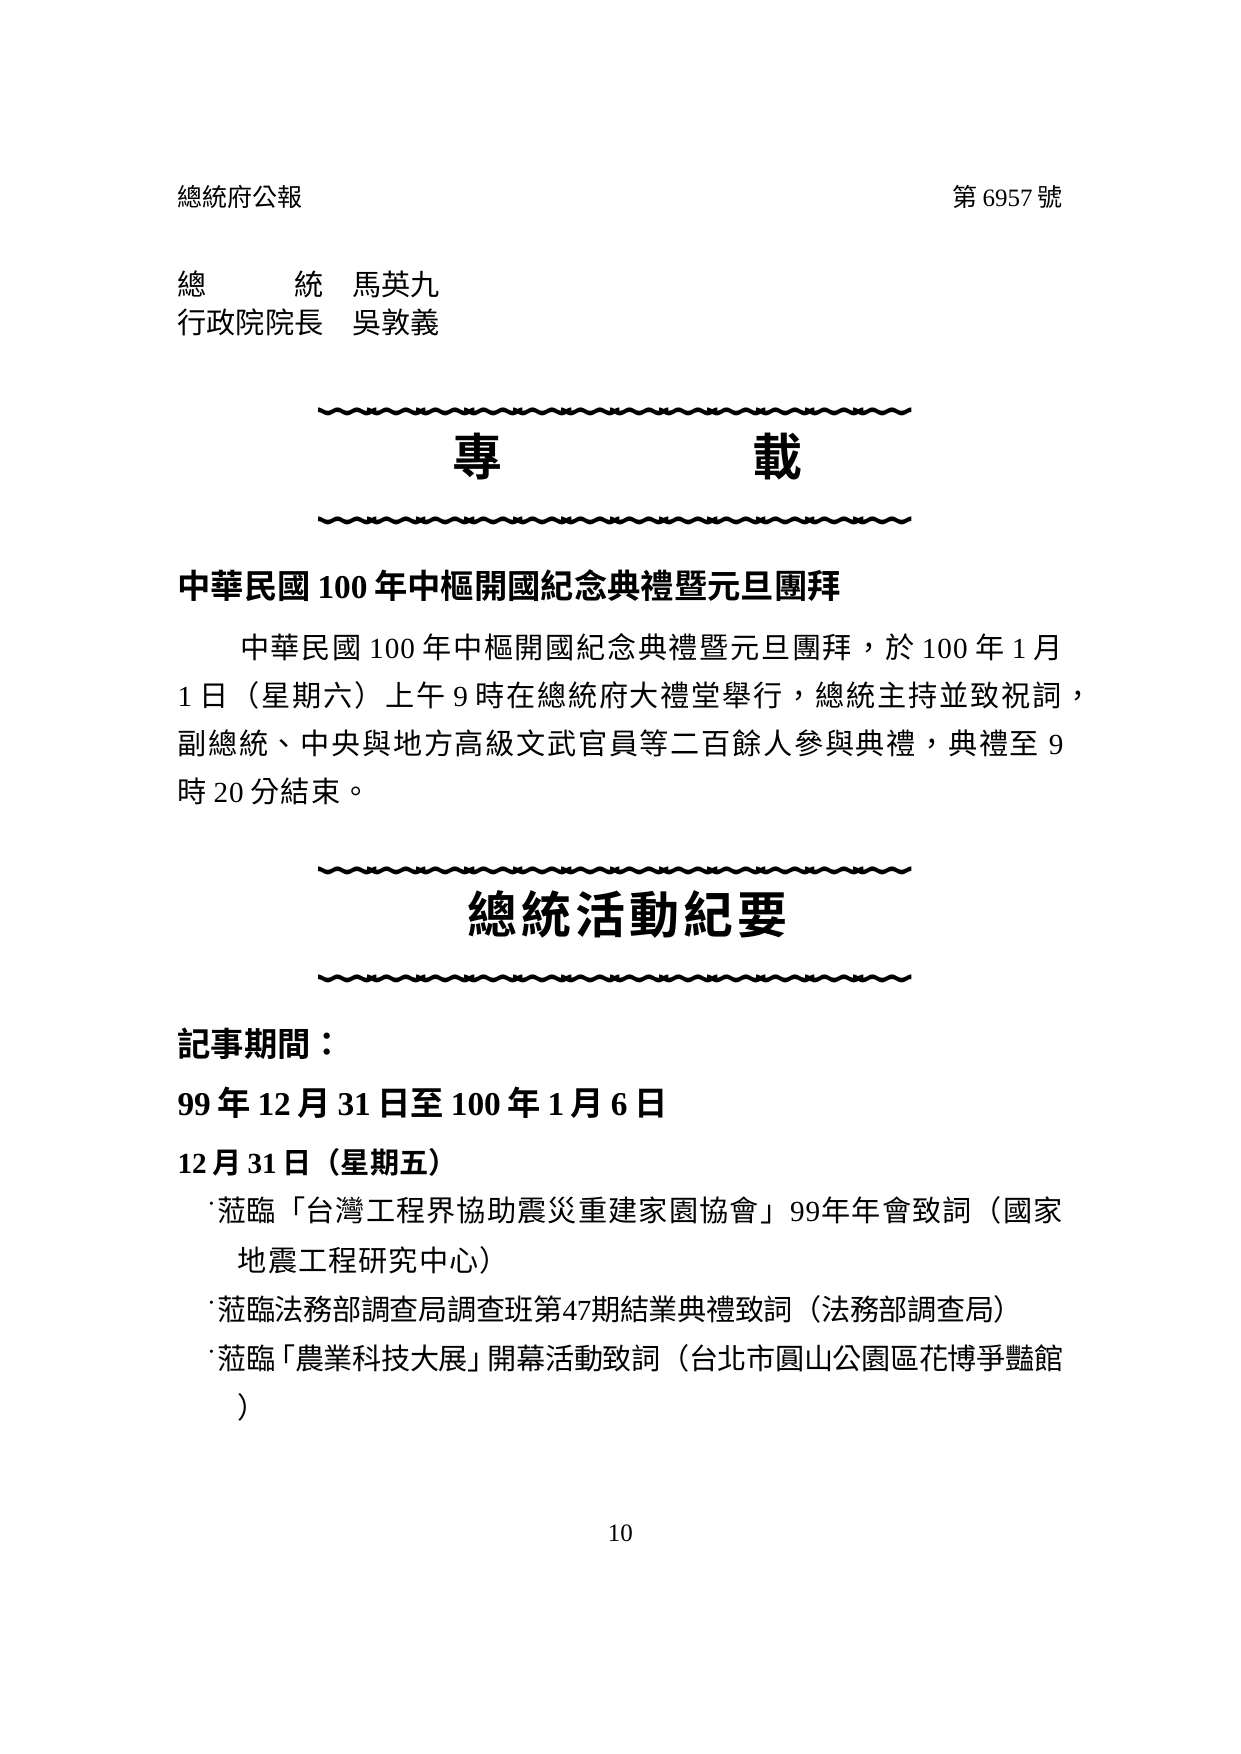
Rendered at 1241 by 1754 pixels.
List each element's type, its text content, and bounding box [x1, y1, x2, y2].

text ﹏﹏﹏﹏﹏﹏﹏﹏﹏﹏﹏﹏ [177, 499, 1063, 524]
text ˙蒞臨「台灣工程界協助震災重建家園協會」99年年會致詞（國家地震工程研究中心） [206, 1182, 1063, 1281]
text 總 統 馬英九 [177, 266, 1063, 303]
text 12月31日（星期五） [177, 1137, 1063, 1182]
text 99年12月31日至100年1月6日 [177, 1078, 1063, 1124]
text 行政院院長 吳敦義 [177, 303, 1063, 341]
text ﹏﹏﹏﹏﹏﹏﹏﹏﹏﹏﹏﹏ [177, 849, 1063, 874]
text 中華民國100年中樞開國紀念典禮暨元旦團拜，於100年1月1日（星期六）上午9時在總統府大禮堂舉行，總統主持並致祝詞，副總統、中央與地方高級文武官員等二百餘人參與典禮，典禮至9時20分結束。 [177, 620, 1063, 812]
text 中華民國100年中樞開國紀念典禮暨元旦團拜 [177, 562, 1063, 607]
text ˙蒞臨法務部調查局調查班第47期結業典禮致詞（法務部調查局） [206, 1281, 1063, 1330]
text ˙蒞臨「農業科技大展」開幕活動致詞（台北市圓山公園區花博爭豔館） [206, 1330, 1063, 1429]
text 記事期間： [177, 1020, 1063, 1066]
text ﹏﹏﹏﹏﹏﹏﹏﹏﹏﹏﹏﹏ [177, 391, 1063, 416]
text 專 載 [192, 428, 1063, 487]
text 總統活動紀要 [192, 887, 1063, 945]
text ﹏﹏﹏﹏﹏﹏﹏﹏﹏﹏﹏﹏ [177, 957, 1063, 982]
